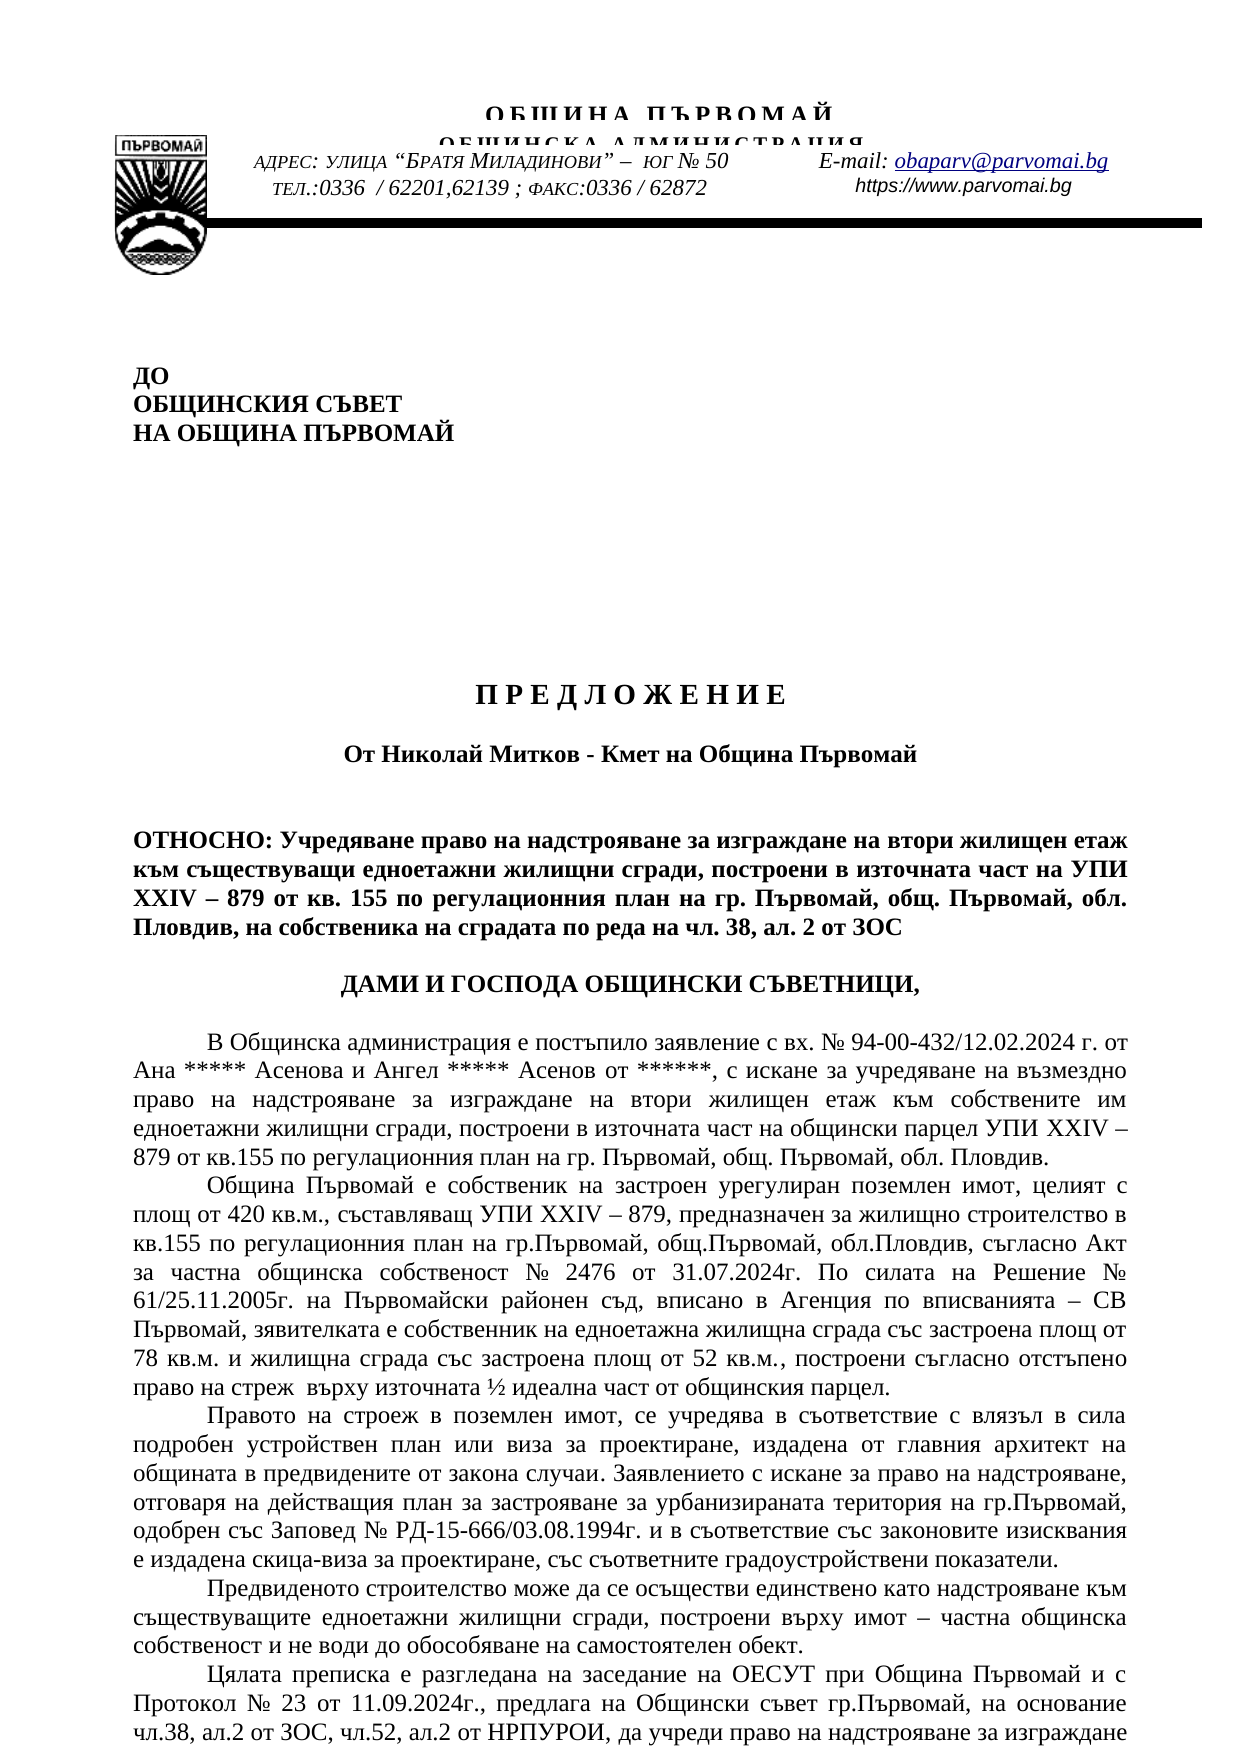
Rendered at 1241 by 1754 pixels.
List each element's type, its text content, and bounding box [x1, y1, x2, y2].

text Цялата преписка е разгледана на заседание на ОЕСУТ при Община Първомай и с Протокол № 23 от 11.09.2024г., предлага на Общински съвет гр.Първомай, на основание чл.38, ал.2 от ЗОС, чл.52, ал.2 от НРПУРОИ, да учреди право на надстрояване за изграждане [133, 1659, 1128, 1746]
text ОТНОСНО: Учредяване право на надстрояване за изграждане на втори жилищен етаж към съществуващи едноетажни жилищни сгради, построени в източната част на УПИ XXІV – 879 от кв. 155 по регулационния план на гр. Първомай, общ. Първомай, обл. Пловдив, на собственика на сградата по реда на чл. 38, ал. 2 от ЗОС [133, 826, 1128, 941]
text Правото на строеж в поземлен имот, се учредява в съответствие с влязъл в сила подробен устройствен план или виза за проектиране, издадена от главния архитект на общината в предвидените от закона случаи. Заявлението с искане за право на надстрояване, отговаря на действащия план за застрояване за урбанизираната територия на гр.Първомай, одобрен със Заповед № РД-15-666/03.08.1994г. и в съответствие със законовите изисквания е издадена скица-виза за проектиране, със съответните градоустройствени показатели. [133, 1401, 1128, 1573]
text В Общинска администрация е постъпило заявление с вх. № 94-00-432/12.02.2024 г. от Ана ***** Асенова и Ангел ***** Асенов от ******, с искане за учредяване на възмездно право на надстрояване за изграждане на втори жилищен етаж към собствените им едноетажни жилищни сгради, построени в източната част на общински парцел УПИ XXІV – 879 от кв.155 по регулационния план на гр. Първомай, общ. Първомай, обл. Пловдив. [133, 1027, 1128, 1171]
text ДО [133, 361, 1128, 389]
text НА ОБЩИНА ПЪРВОМАЙ [133, 418, 1128, 447]
text Община Първомай е собственик на застроен урегулиран поземлен имот, целият с площ от 420 кв.м., съставляващ УПИ XXІV – 879, предназначен за жилищно строителство в кв.155 по регулационния план на гр.Първомай, общ.Първомай, обл.Пловдив, съгласно Акт за частна общинска собственост № 2476 от 31.07.2024г. По силата на Решение № 61/25.11.2005г. на Първомайски районен съд, вписано в Агенция по вписванията – СВ Първомай, зявителката е собственник на едноетажна жилищна сграда със застроена площ от 78 кв.м. и жилищна сграда със застроена площ от 52 кв.м., построени съгласно отстъпено право на стреж върху източната ½ идеална част от общинския парцел. [133, 1171, 1128, 1401]
text ОБЩИНСКИЯ СЪВЕТ [133, 389, 1128, 418]
text Предвиденото строителство може да се осъществи единствено като надстрояване към съществуващите едноетажни жилищни сгради, построени върху имот – частна общинска собственост и не води до обособяване на самостоятелен обект. [133, 1573, 1128, 1659]
text П Р Е Д Л О Ж Е Н И Е [133, 677, 1128, 711]
text ДАМИ И ГОСПОДА ОБЩИНСКИ СЪВЕТНИЦИ, [133, 969, 1128, 998]
text От Николай Митков - Кмет на Община Първомай [133, 739, 1128, 768]
